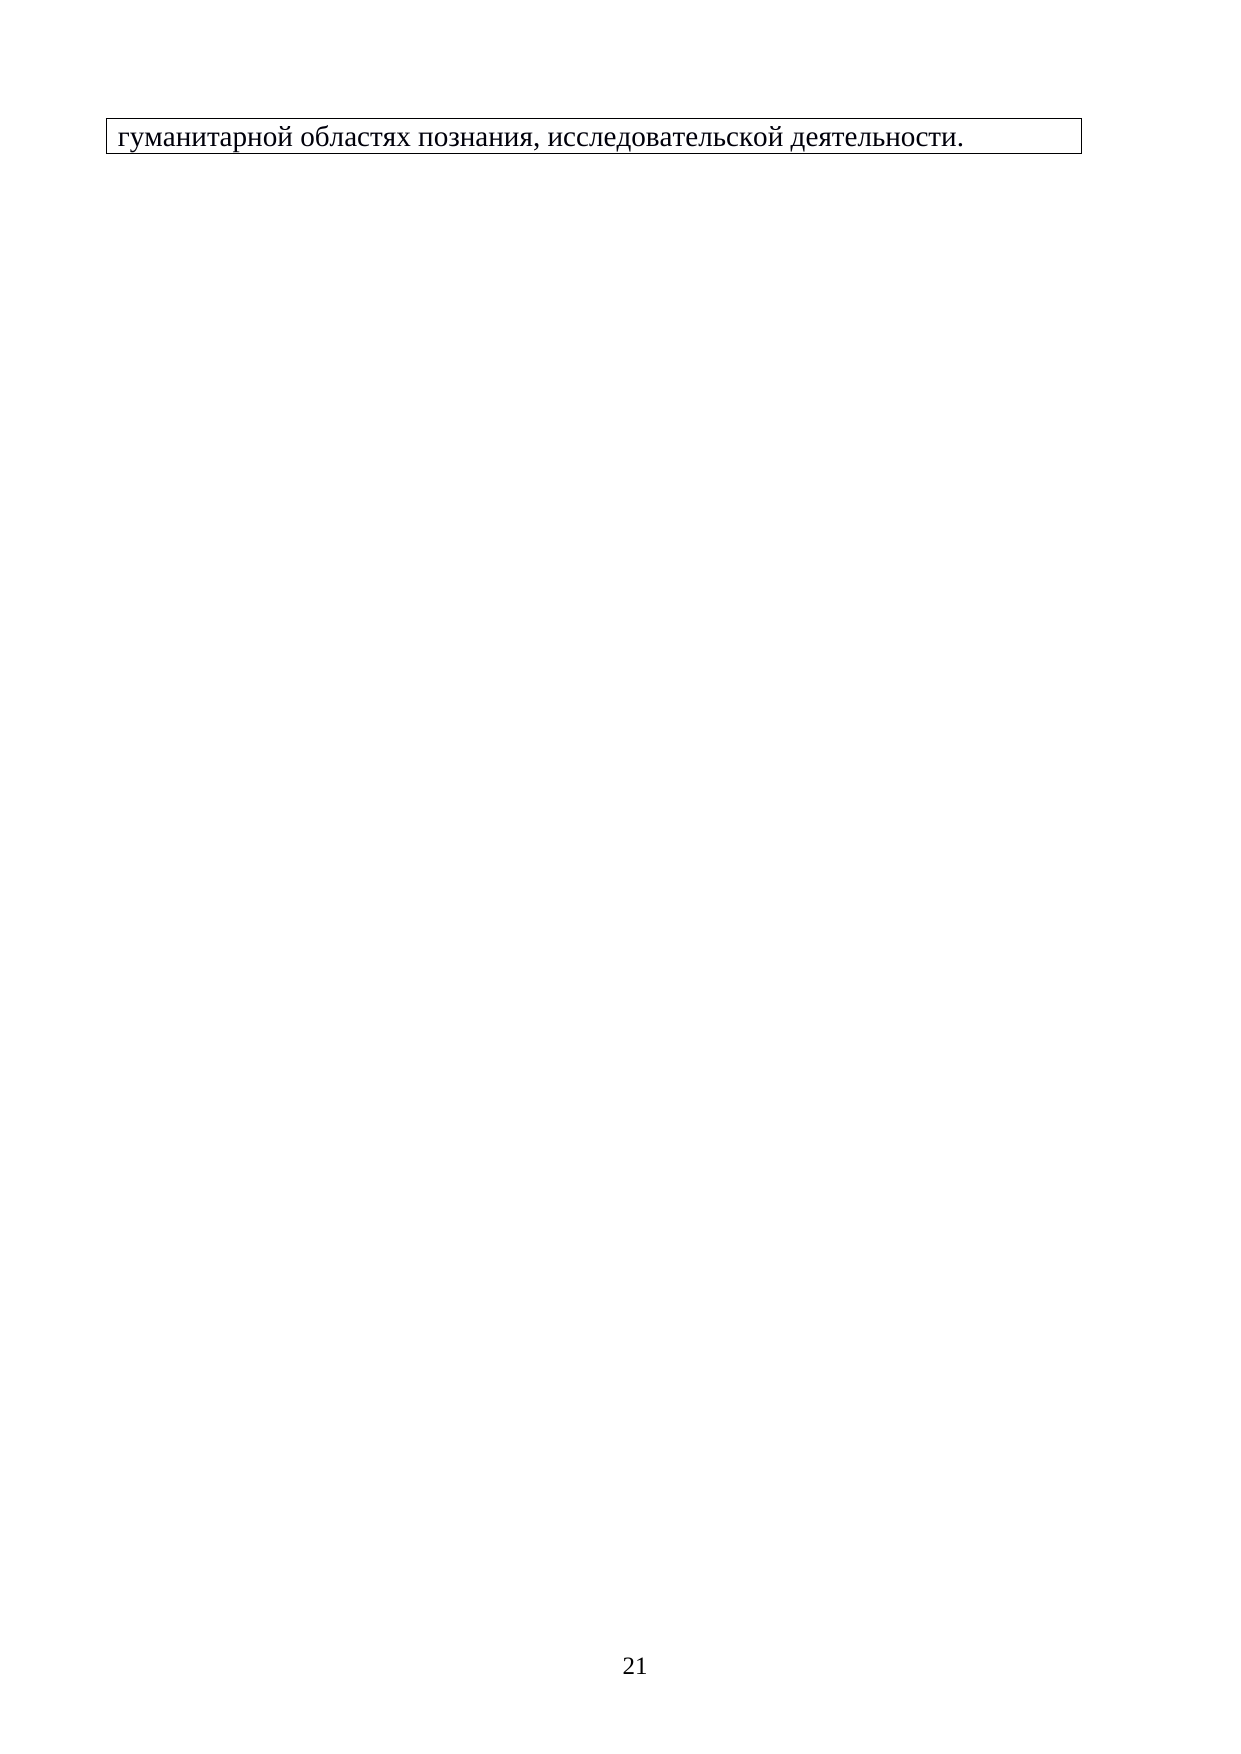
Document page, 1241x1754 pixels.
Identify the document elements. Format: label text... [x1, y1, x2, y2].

table_cell гуманитарной областях познания, исследовательской деятельности. [107, 119, 1081, 153]
